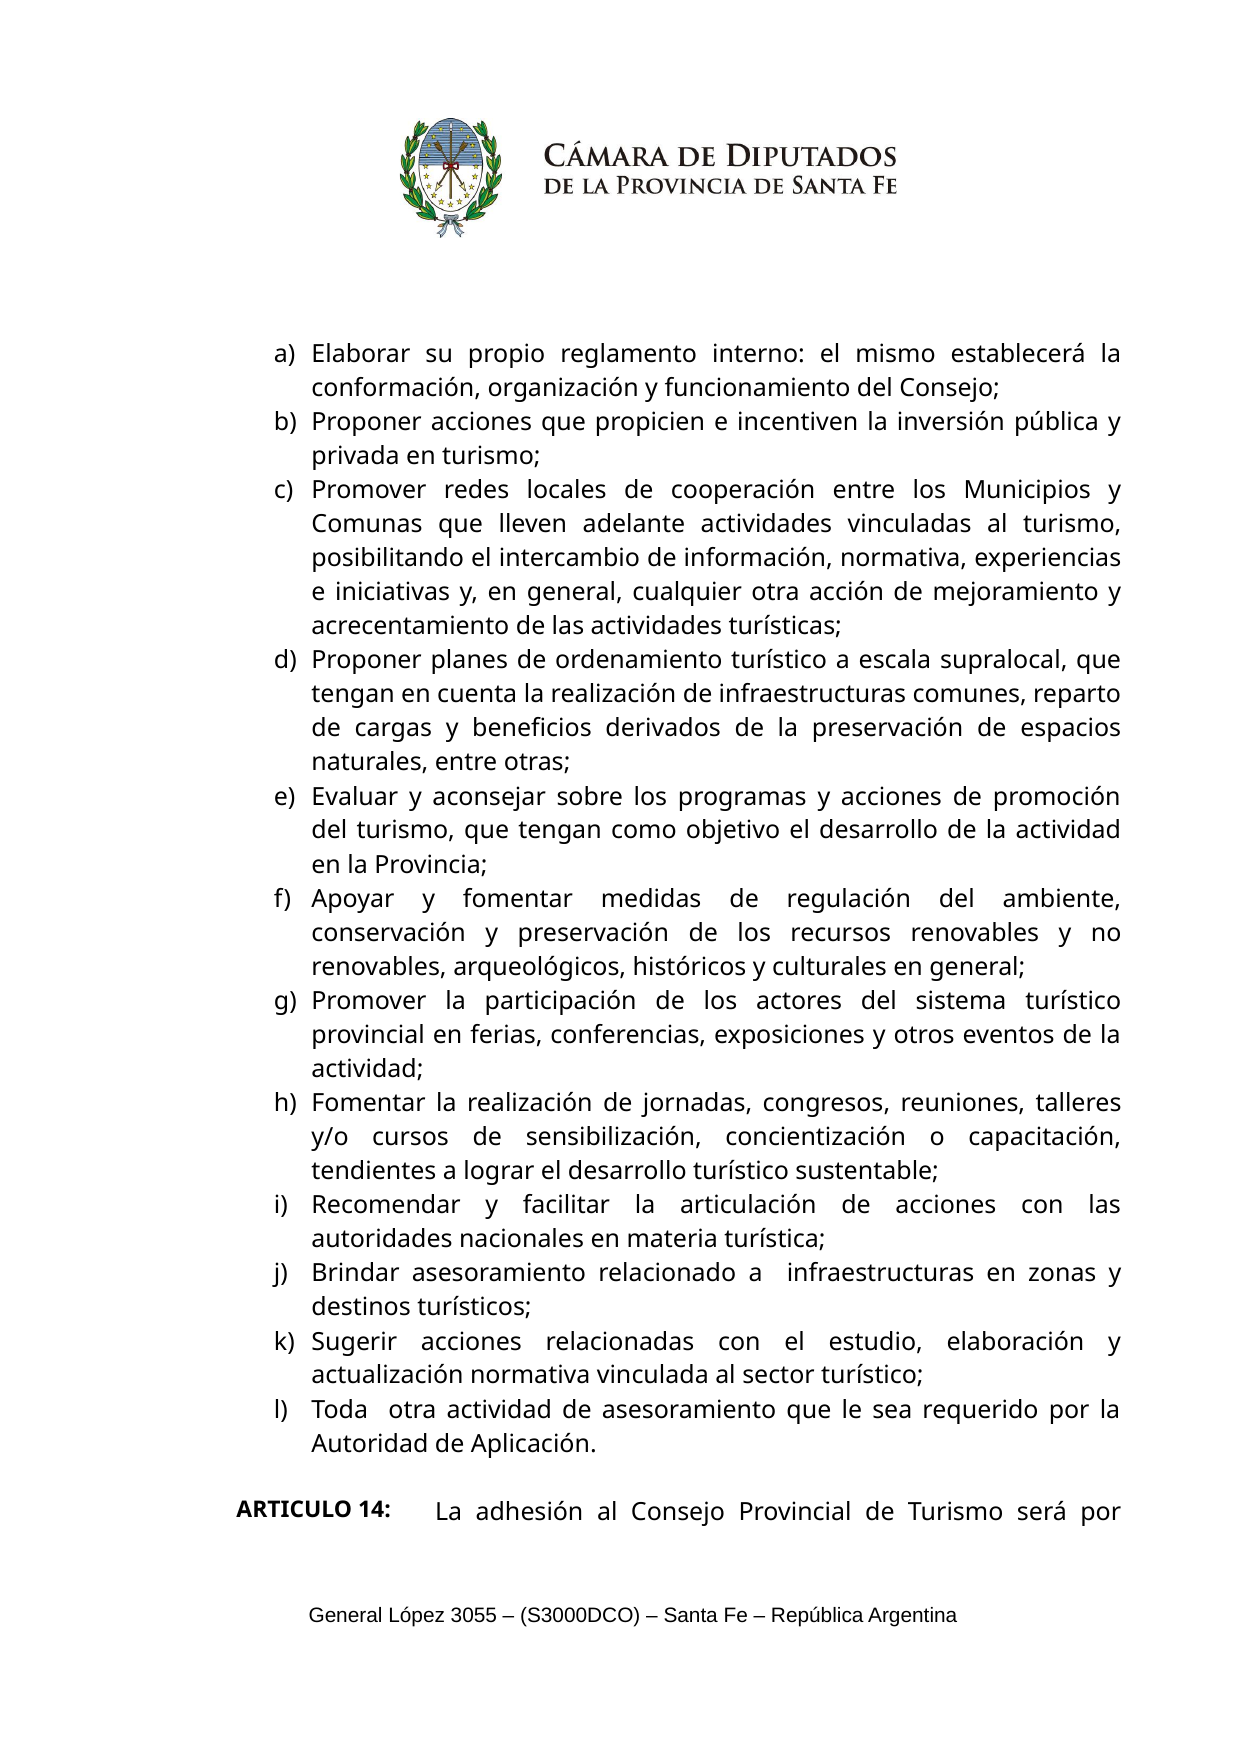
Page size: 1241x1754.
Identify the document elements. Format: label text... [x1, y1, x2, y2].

list Proponer acciones que propicien e incentiven la inversión pública y privada en turismo; [274, 403, 1122, 472]
list Fomentar la realización de jornadas, congresos, reuniones, talleres y/o cursos de sensibilización, concientización o capacitación, tendientes a lograr el desarrollo turístico sustentable; [274, 1085, 1122, 1187]
picture [399, 118, 897, 242]
list Evaluar y aconsejar sobre los programas y acciones de promoción del turismo, que tengan como objetivo el desarrollo de la actividad en la Provincia; [274, 778, 1122, 880]
list Apoyar y fomentar medidas de regulación del ambiente, conservación y preservación de los recursos renovables y no renovables, arqueológicos, históricos y culturales en general; [274, 880, 1122, 982]
text La adhesión al Consejo Provincial de Turismo será por [236, 1493, 1122, 1527]
list Recomendar y facilitar la articulación de acciones con las autoridades nacionales en materia turística; [274, 1187, 1122, 1255]
list Promover la participación de los actores del sistema turístico provincial en ferias, conferencias, exposiciones y otros eventos de la actividad; [274, 982, 1122, 1085]
table_header ARTICULO 14: [236, 1494, 435, 1530]
list Promover redes locales de cooperación entre los Municipios y Comunas que lleven adelante actividades vinculadas al turismo, posibilitando el intercambio de información, normativa, experiencias e iniciativas y, en general, cualquier otra acción de mejoramiento y acrecentamiento de las actividades turísticas; [274, 472, 1122, 642]
list Brindar asesoramiento relacionado a infraestructuras en zonas y destinos turísticos; [274, 1255, 1122, 1323]
list Toda otra actividad de asesoramiento que le sea requerido por la Autoridad de Aplicación. [274, 1391, 1122, 1459]
list Proponer planes de ordenamiento turístico a escala supralocal, que tengan en cuenta la realización de infraestructuras comunes, reparto de cargas y beneficios derivados de la preservación de espacios naturales, entre otras; [274, 642, 1122, 778]
list Elaborar su propio reglamento interno: el mismo establecerá la conformación, organización y funcionamiento del Consejo; [274, 335, 1122, 403]
list Sugerir acciones relacionadas con el estudio, elaboración y actualización normativa vinculada al sector turístico; [274, 1323, 1122, 1391]
